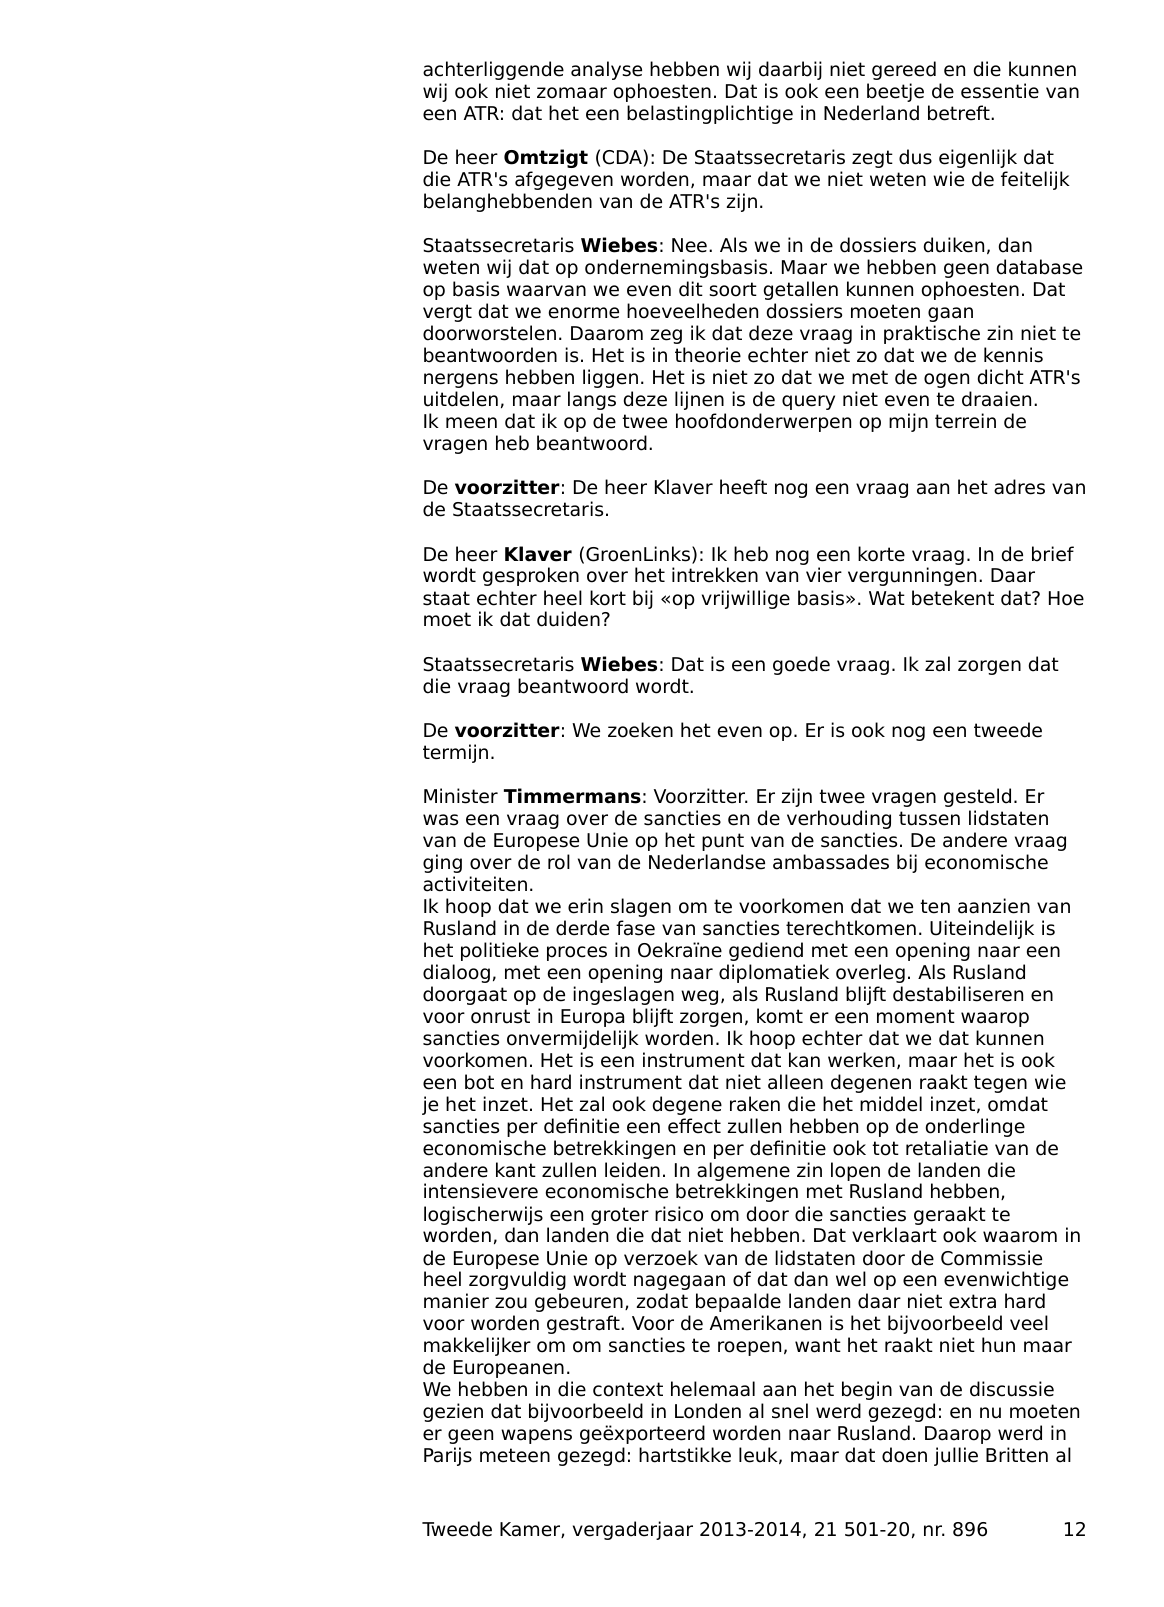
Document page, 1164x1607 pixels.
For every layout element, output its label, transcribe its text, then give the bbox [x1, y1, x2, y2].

text De voorzitter: We zoeken het even op. Er is ook nog een tweede termijn. [422, 720, 1087, 764]
text achterliggende analyse hebben wij daarbij niet gereed en die kunnen wij ook niet zomaar ophoesten. Dat is ook een beetje de essentie van een ATR: dat het een belastingplichtige in Nederland betreft. [422, 59, 1087, 125]
text De heer Omtzigt (CDA): De Staatssecretaris zegt dus eigenlijk dat die ATR's afgegeven worden, maar dat we niet weten wie de feitelijk belanghebbenden van de ATR's zijn. [422, 147, 1087, 213]
text Minister Timmermans: Voorzitter. Er zijn twee vragen gesteld. Er was een vraag over de sancties en de verhouding tussen lidstaten van de Europese Unie op het punt van de sancties. De andere vraag ging over de rol van de Nederlandse ambassades bij economische activiteiten. [422, 786, 1087, 896]
text Ik meen dat ik op de twee hoofdonderwerpen op mijn terrein de vragen heb beantwoord. [422, 411, 1087, 455]
text We hebben in die context helemaal aan het begin van de discussie gezien dat bijvoorbeeld in Londen al snel werd gezegd: en nu moeten er geen wapens geëxporteerd worden naar Rusland. Daarop werd in Parijs meteen gezegd: hartstikke leuk, maar dat doen jullie Britten al [422, 1379, 1087, 1467]
text De voorzitter: De heer Klaver heeft nog een vraag aan het adres van de Staatssecretaris. [422, 477, 1087, 521]
text Staatssecretaris Wiebes: Nee. Als we in de dossiers duiken, dan weten wij dat op ondernemingsbasis. Maar we hebben geen database op basis waarvan we even dit soort getallen kunnen ophoesten. Dat vergt dat we enorme hoeveelheden dossiers moeten gaan doorworstelen. Daarom zeg ik dat deze vraag in praktische zin niet te beantwoorden is. Het is in theorie echter niet zo dat we de kennis nergens hebben liggen. Het is niet zo dat we met de ogen dicht ATR's uitdelen, maar langs deze lijnen is de query niet even te draaien. [422, 235, 1087, 411]
text De heer Klaver (GroenLinks): Ik heb nog een korte vraag. In de brief wordt gesproken over het intrekken van vier vergunningen. Daar staat echter heel kort bij «op vrijwillige basis». Wat betekent dat? Hoe moet ik dat duiden? [422, 543, 1087, 631]
text Staatssecretaris Wiebes: Dat is een goede vraag. Ik zal zorgen dat die vraag beantwoord wordt. [422, 653, 1087, 697]
text Ik hoop dat we erin slagen om te voorkomen dat we ten aanzien van Rusland in de derde fase van sancties terechtkomen. Uiteindelijk is het politieke proces in Oekraïne gediend met een opening naar een dialoog, met een opening naar diplomatiek overleg. Als Rusland doorgaat op de ingeslagen weg, als Rusland blijft destabiliseren en voor onrust in Europa blijft zorgen, komt er een moment waarop sancties onvermijdelijk worden. Ik hoop echter dat we dat kunnen voorkomen. Het is een instrument dat kan werken, maar het is ook een bot en hard instrument dat niet alleen degenen raakt tegen wie je het inzet. Het zal ook degene raken die het middel inzet, omdat sancties per definitie een effect zullen hebben op de onderlinge economische betrekkingen en per definitie ook tot retaliatie van de andere kant zullen leiden. In algemene zin lopen de landen die intensievere economische betrekkingen met Rusland hebben, logischerwijs een groter risico om door die sancties geraakt te worden, dan landen die dat niet hebben. Dat verklaart ook waarom in de Europese Unie op verzoek van de lidstaten door de Commissie heel zorgvuldig wordt nagegaan of dat dan wel op een evenwichtige manier zou gebeuren, zodat bepaalde landen daar niet extra hard voor worden gestraft. Voor de Amerikanen is het bijvoorbeeld veel makkelijker om om sancties te roepen, want het raakt niet hun maar de Europeanen. [422, 896, 1087, 1379]
